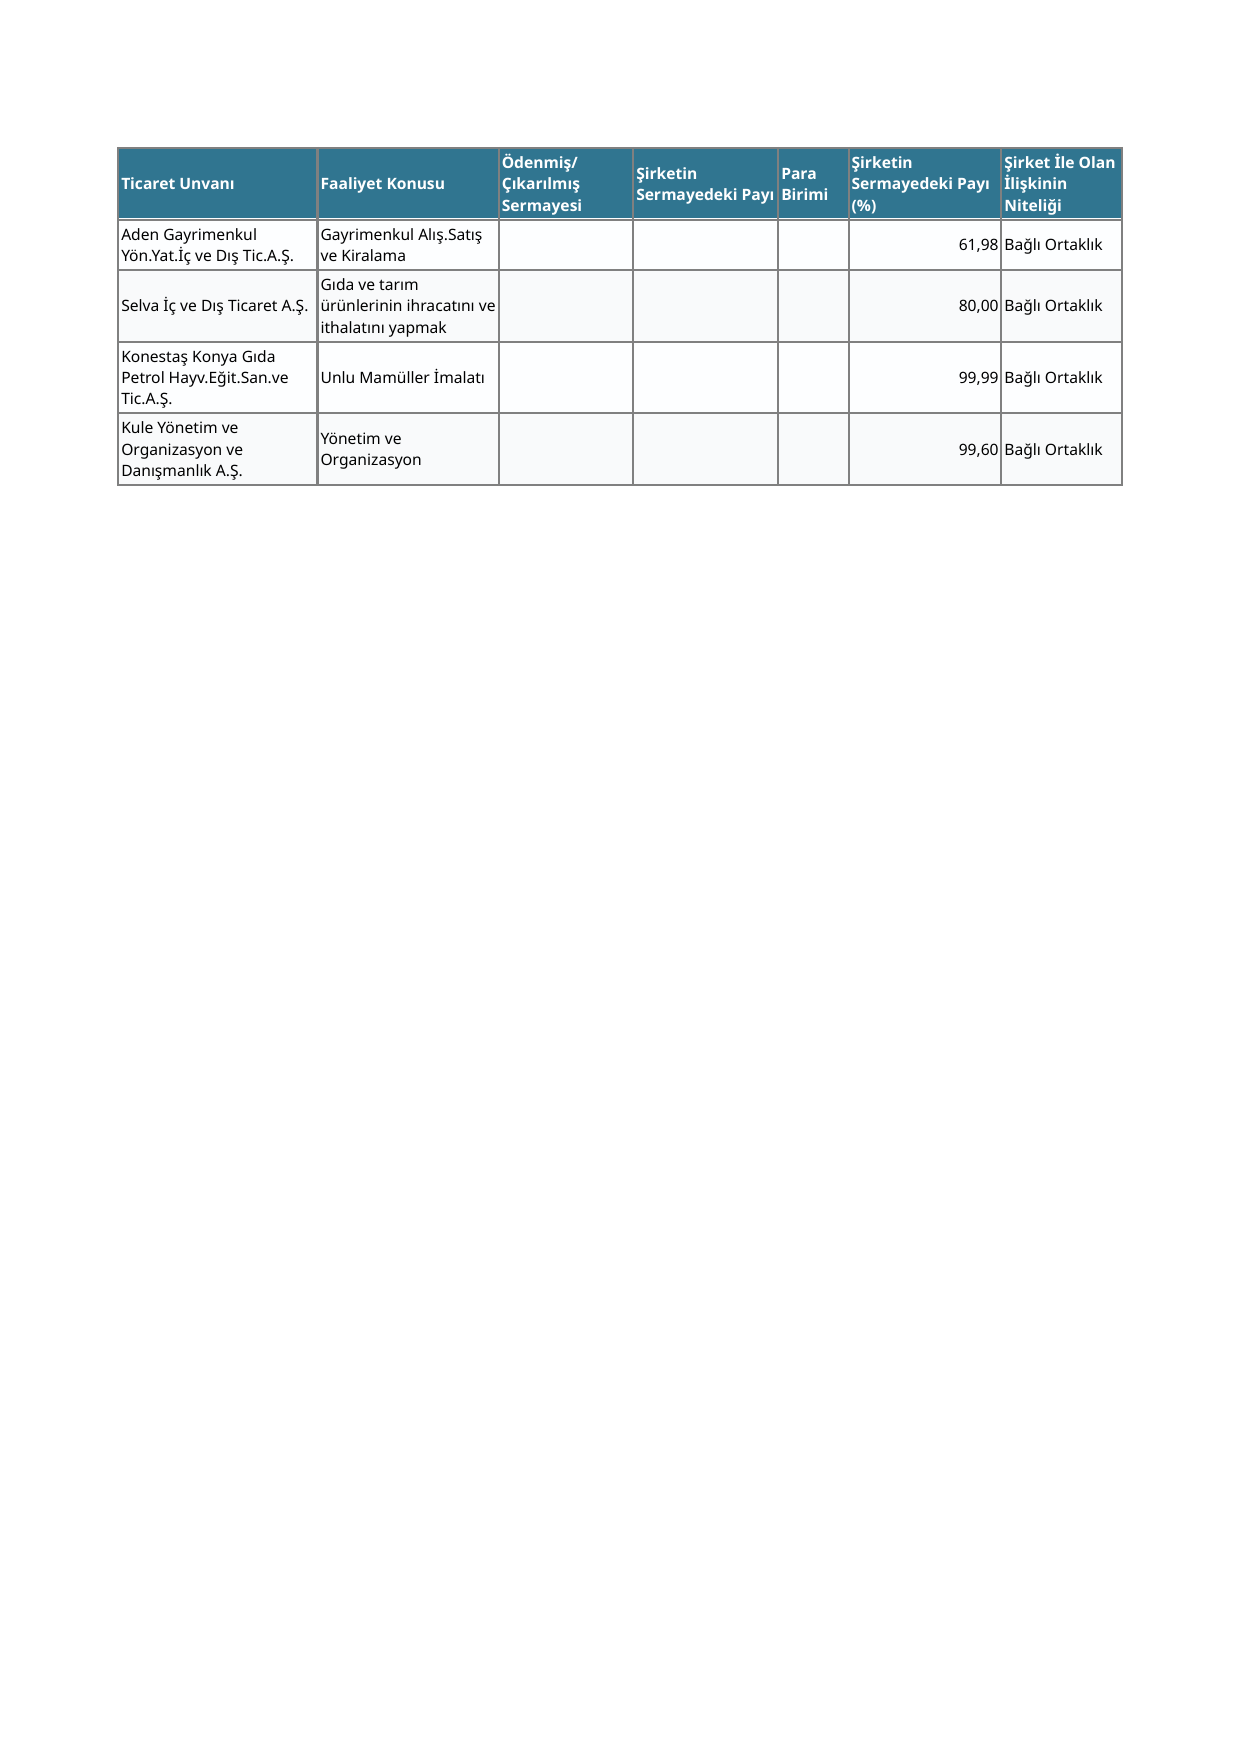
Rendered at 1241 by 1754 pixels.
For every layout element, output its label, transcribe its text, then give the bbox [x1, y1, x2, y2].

table_cell Bağlı Ortaklık [1002, 271, 1121, 341]
table_cell [500, 414, 632, 484]
table_header Faaliyet Konusu [319, 149, 498, 218]
table_header Şirketin Sermayedeki Payı (%) [850, 149, 1000, 218]
table_cell [500, 343, 632, 412]
table_cell [634, 343, 777, 412]
table_header Şirket İle Olan İlişkinin Niteliği [1002, 149, 1121, 218]
table_cell Gayrimenkul Alış.Satış ve Kiralama [319, 221, 498, 269]
table_cell 99,99 [850, 343, 1000, 412]
table_cell [779, 271, 848, 341]
table_cell Bağlı Ortaklık [1002, 221, 1121, 269]
table_cell Bağlı Ortaklık [1002, 343, 1121, 412]
table_header Para Birimi [779, 149, 848, 218]
table_cell [779, 221, 848, 269]
table_header Ticaret Unvanı [119, 149, 316, 218]
table_cell Kule Yönetim ve Organizasyon ve Danışmanlık A.Ş. [119, 414, 316, 484]
table_cell Konestaş Konya Gıda Petrol Hayv.Eğit.San.ve Tic.A.Ş. [119, 343, 316, 412]
table_header Şirketin Sermayedeki Payı [634, 149, 777, 218]
table_cell [634, 271, 777, 341]
table_cell [634, 414, 777, 484]
table_cell [779, 414, 848, 484]
table_cell [779, 343, 848, 412]
table_cell [500, 271, 632, 341]
table_cell 99,60 [850, 414, 1000, 484]
table_cell Gıda ve tarım ürünlerinin ihracatını ve ithalatını yapmak [319, 271, 498, 341]
table_cell 80,00 [850, 271, 1000, 341]
table_cell Aden Gayrimenkul Yön.Yat.İç ve Dış Tic.A.Ş. [119, 221, 316, 269]
table_cell Selva İç ve Dış Ticaret A.Ş. [119, 271, 316, 341]
table_cell [634, 221, 777, 269]
table_header Ödenmiş/Çıkarılmış Sermayesi [500, 149, 632, 218]
table_cell 61,98 [850, 221, 1000, 269]
table_cell Bağlı Ortaklık [1002, 414, 1121, 484]
table_cell [500, 221, 632, 269]
table_cell Unlu Mamüller İmalatı [319, 343, 498, 412]
table_cell Yönetim ve Organizasyon [319, 414, 498, 484]
